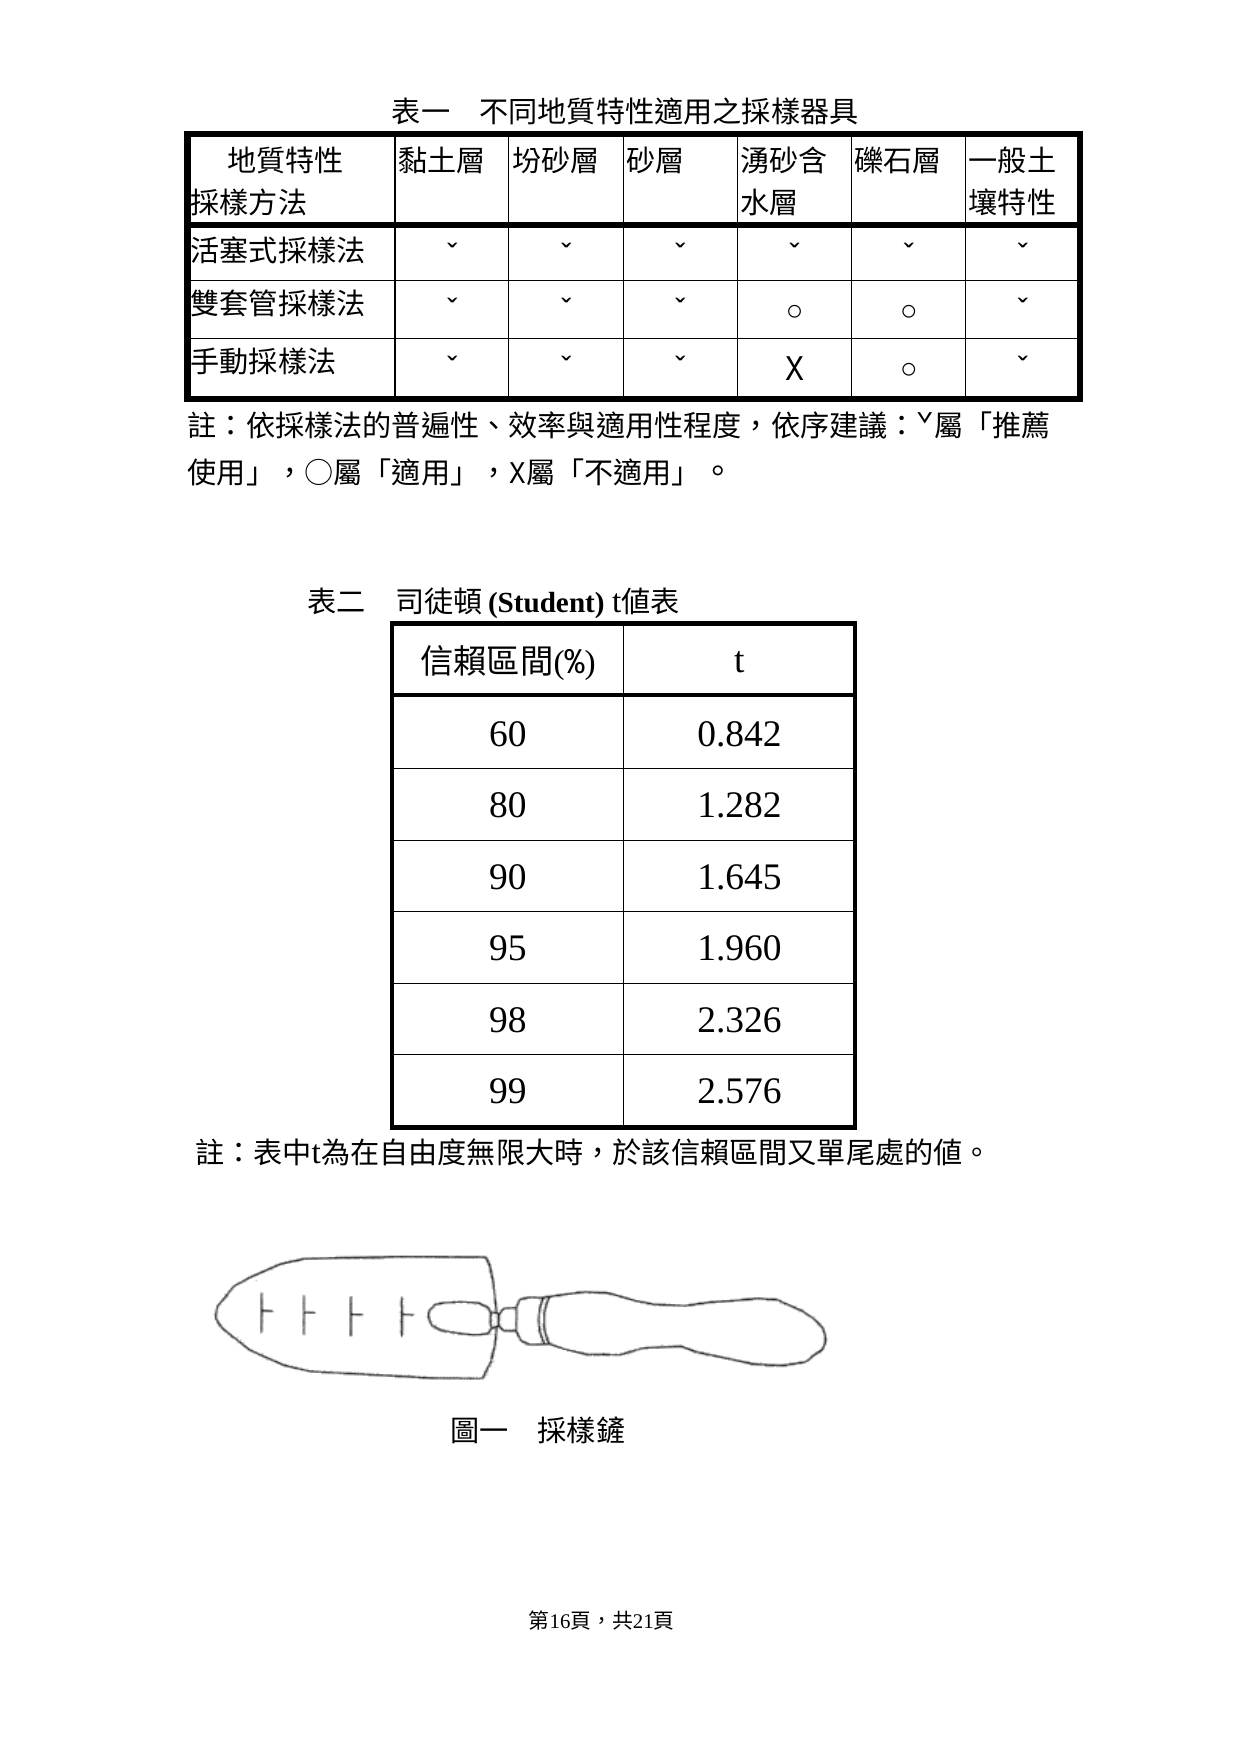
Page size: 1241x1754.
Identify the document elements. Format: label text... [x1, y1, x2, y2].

text 註：依採樣法的普遍性、效率與適用性程度，依序建議：ˇ屬「推薦使用」，○屬「適用」，X屬「不適用」。 [187, 402, 1053, 493]
table_cell ˇ [509, 281, 623, 338]
table_cell ○ [852, 339, 965, 396]
table_cell 98 [394, 984, 623, 1054]
table_cell ˇ [852, 228, 965, 280]
table_cell 2.576 [624, 1055, 853, 1125]
table_cell 1.282 [624, 769, 853, 840]
table_cell 60 [394, 697, 623, 768]
table_cell ˇ [396, 228, 508, 280]
table_header t [624, 626, 853, 692]
table_cell ˇ [396, 339, 508, 396]
table_header 坋砂層 [509, 137, 623, 222]
table_cell ˇ [624, 339, 737, 396]
table_header 信賴區間(%) [394, 626, 623, 692]
table_header 湧砂含水層 [738, 137, 851, 222]
table_cell ˇ [738, 228, 851, 280]
table_cell ˇ [966, 228, 1077, 280]
table_cell 80 [394, 769, 623, 840]
table_cell ˇ [624, 281, 737, 338]
table_cell 95 [394, 912, 623, 982]
table_header 砂層 [624, 137, 737, 222]
table_cell ˇ [396, 281, 508, 338]
table_cell ˇ [509, 339, 623, 396]
text 表一 不同地質特性適用之採樣器具 [187, 89, 1053, 131]
picture [187, 1229, 861, 1408]
table_cell 手動採樣法 [191, 339, 394, 396]
table_cell 1.960 [624, 912, 853, 982]
table_header 黏土層 [396, 137, 508, 222]
table_cell ˇ [509, 228, 623, 280]
table_cell ˇ [966, 281, 1077, 338]
table_cell 雙套管採樣法 [191, 281, 394, 338]
table_cell 0.842 [624, 697, 853, 768]
table_cell X [738, 339, 851, 396]
text 表二 司徒頓 (Student) t値表 [187, 579, 1053, 621]
table_header 地質特性 採樣方法 [191, 137, 394, 222]
table_cell ○ [852, 281, 965, 338]
table_cell ˇ [966, 339, 1077, 396]
table_cell 90 [394, 841, 623, 911]
text 圖一 採樣鏟 [187, 1408, 1053, 1450]
table_cell 活塞式採樣法 [191, 228, 394, 280]
text 註：表中t為在自由度無限大時，於該信賴區間又單尾處的値。 [187, 1130, 1053, 1172]
table_cell ○ [738, 281, 851, 338]
table_cell 99 [394, 1055, 623, 1125]
table_header 礫石層 [852, 137, 965, 222]
table_cell ˇ [624, 228, 737, 280]
table_header 一般土壤特性 [966, 137, 1077, 222]
table_cell 1.645 [624, 841, 853, 911]
table_cell 2.326 [624, 984, 853, 1054]
